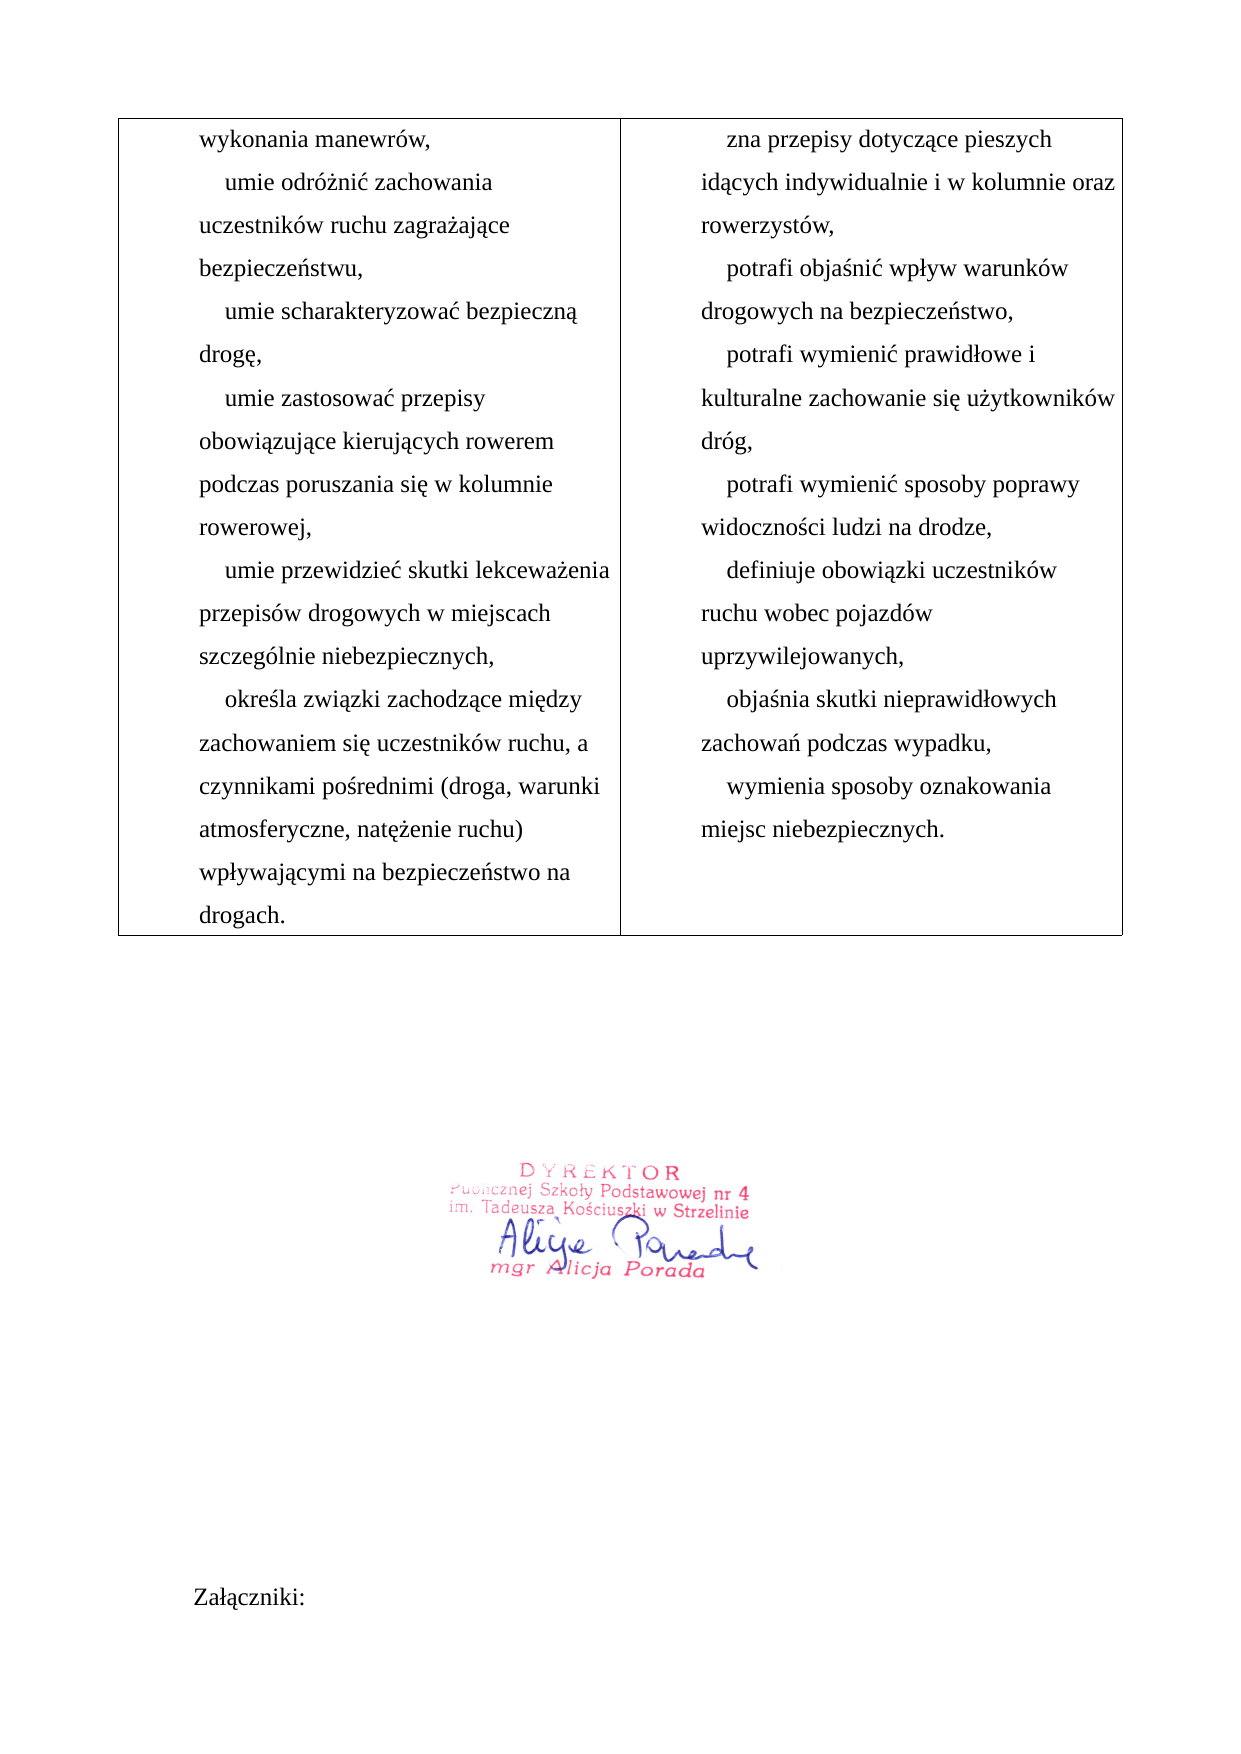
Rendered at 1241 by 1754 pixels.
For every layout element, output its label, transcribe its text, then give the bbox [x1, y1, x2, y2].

picture [442, 1150, 798, 1294]
list Załączniki: [156, 1582, 1122, 1610]
table_cell  zna przepisy dotyczące pieszych idących indywidualnie i w kolumnie oraz rowerzystów,  potrafi objaśnić wpływ warunków drogowych na bezpieczeństwo,  potrafi wymienić prawidłowe i kulturalne zachowanie się użytkowników dróg,  potrafi wymienić sposoby poprawy widoczności ludzi na drodze,  definiuje obowiązki uczestników ruchu wobec pojazdów uprzywilejowanych,  objaśnia skutki nieprawidłowych zachowań podczas wypadku,  wymienia sposoby oznakowania miejsc niebezpiecznych. [621, 119, 1122, 935]
table_cell wykonania manewrów,  umie odróżnić zachowania uczestników ruchu zagrażające bezpieczeństwu,  umie scharakteryzować bezpieczną drogę,  umie zastosować przepisy obowiązujące kierujących rowerem podczas poruszania się w kolumnie rowerowej,  umie przewidzieć skutki lekceważenia przepisów drogowych w miejscach szczególnie niebezpiecznych,  określa związki zachodzące między zachowaniem się uczestników ruchu, a czynnikami pośrednimi (droga, warunki atmosferyczne, natężenie ruchu) wpływającymi na bezpieczeństwo na drogach. [119, 119, 620, 935]
